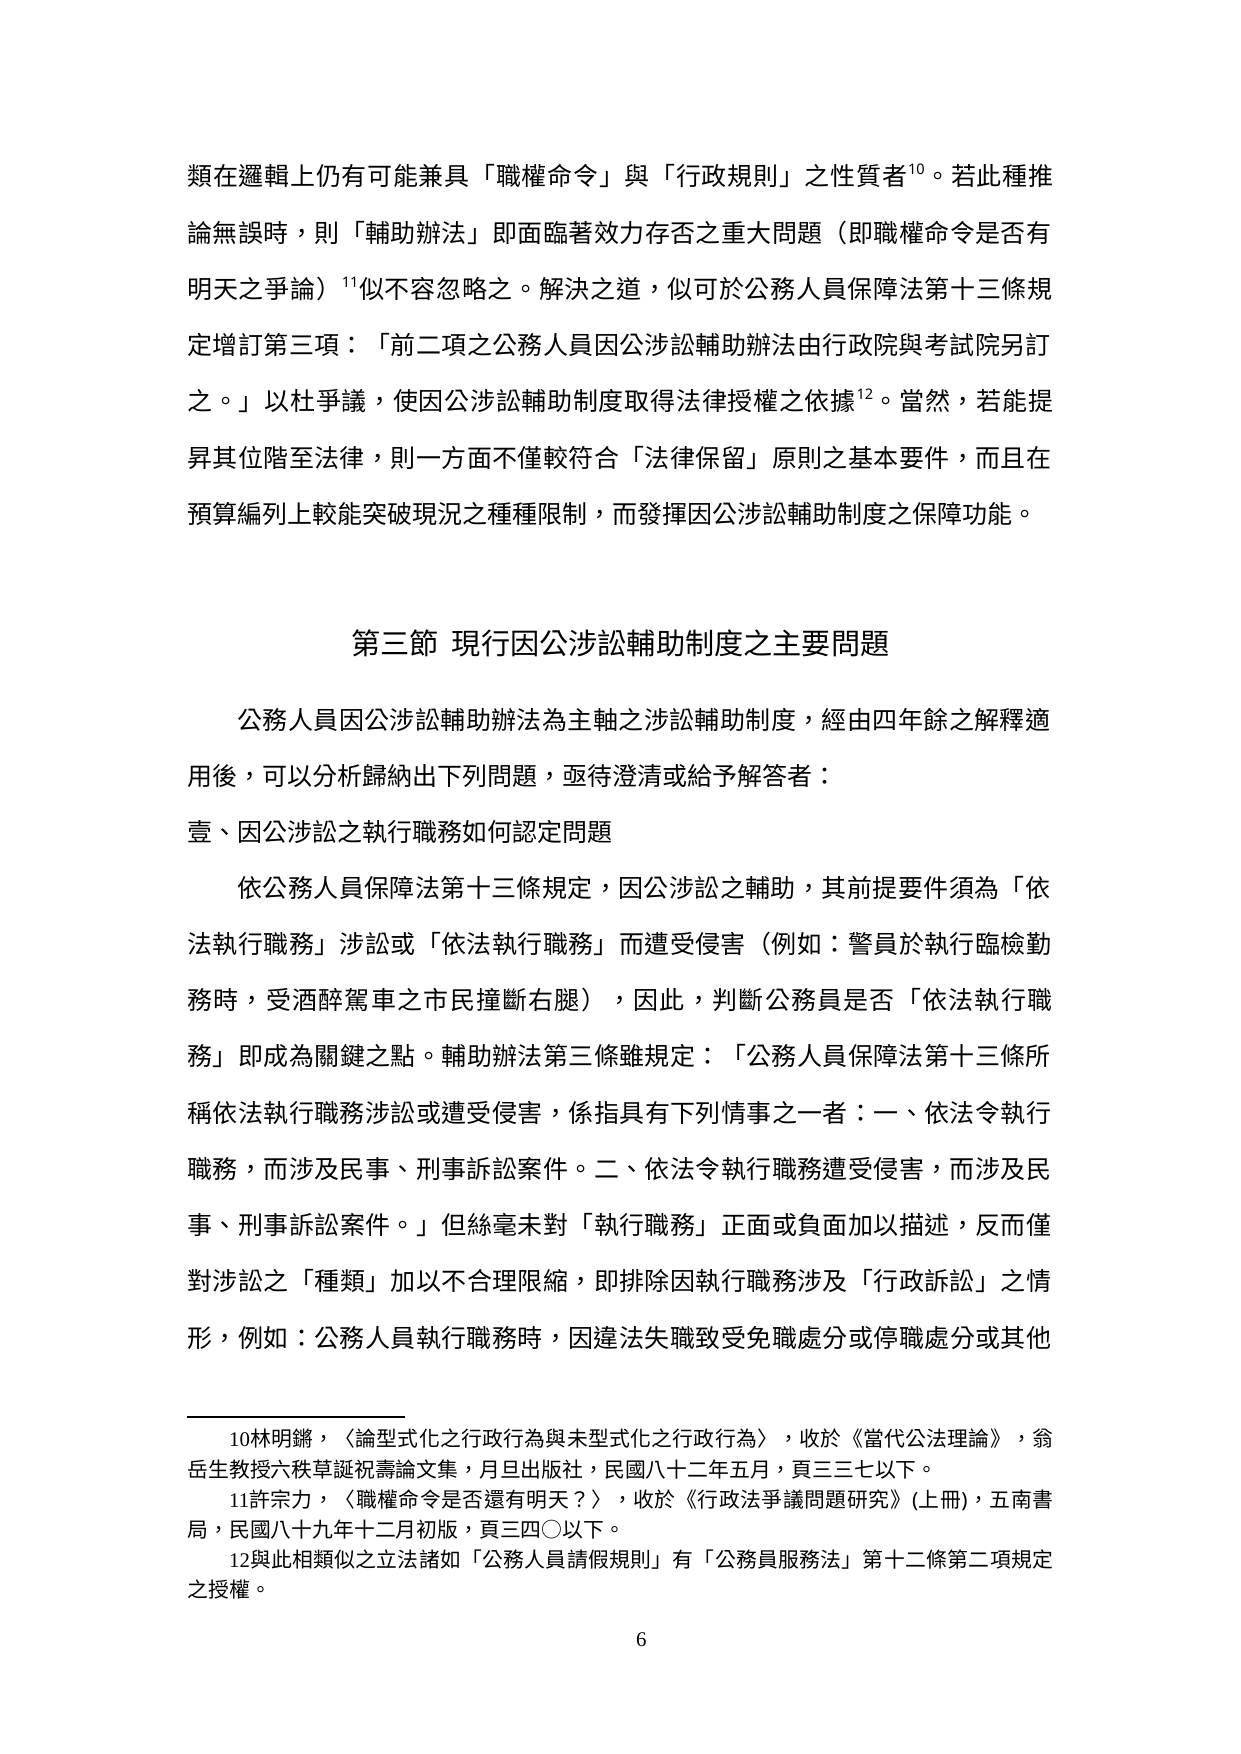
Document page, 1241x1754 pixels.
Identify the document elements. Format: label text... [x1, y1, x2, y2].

text 基於此種認知，在法律政策上另外值得思索的問題係：是否將因公涉訟輔助制度提升其法律位階？詳言之，是否將現行「輔助辦法」提升為「輔助法」，除一方面彰顯「制度保障」之精神外，並能符合「法律保留」原則之要求。最起碼也應該將現行「職權命令」之位階提昇為「法規命令」之位階，否則依行政程序法第一百七十四條之一的規定，職權命令有效期限僅至民國九十一年十二月卅一日止，沒有法律授權之「輔助辦法」是否會因為不符合行政程序法之規定，而淪為無效之結果，頗值得我們留意。或有人認為：輔助辦法純屬機關內部之行政規則，對外並不生效力，故不必有授權之依據，申言之：沒有法律授權之輔助辦法，既非法規命令，亦非職權命令，而係無授權依據之行政規則；或是認為輔助辦法雖無行為法（即公務人員保障法）之授權，但仍有組織法之授權（即公務人員保障暨培訓委員會組織法），並非行政程序法第一百七十四之一所稱之「職權命令」。此處涉及關鍵者為「輔助辦法」是否為行政機關依中央法規標準法第七條所訂定之命令，且須以法律明列其授權依據者。依吾人所信，「輔助辦法」雖為「行政規則」，但仍屬「職權命令」（參見輔助辦法第一條規定），蓋二者分類乃基於不同類標準而作，申言之，「行政規則」與「法規命令」之區別乃以行政命令是否對外發生效力為判斷，而「授權命令」與「職權命令」乃以行政命令是否有「行為法」之授權而為區別，從而兩組分類在邏輯上仍有可能兼具「職權命令」與「行政規則」之性質者。若此種推論無誤時，則「輔助辦法」即面臨著效力存否之重大問題（即職權命令是否有明天之爭論）似不容忽略之。解決之道，似可於公務人員保障法第十三條規定增訂第三項：「前二項之公務人員因公涉訟輔助辦法由行政院與考試院另訂之。」以杜爭議，使因公涉訟輔助制度取得法律授權之依據。當然，若能提昇其位階至法律，則一方面不僅較符合「法律保留」原則之基本要件，而且在預算編列上較能突破現況之種種限制，而發揮因公涉訟輔助制度之保障功能。 [187, 150, 1053, 525]
text 壹、因公涉訟之執行職務如何認定問題 [187, 806, 1053, 843]
text 許宗力，〈職權命令是否還有明天？〉，收於《行政法爭議問題研究》(上冊)，五南書局，民國八十九年十二月初版，頁三四○以下。 [187, 1483, 1053, 1543]
list 現行因公涉訟輔助制度之主要問題 [187, 598, 1053, 673]
text 依公務人員保障法第十三條規定，因公涉訟之輔助，其前提要件須為「依法執行職務」涉訟或「依法執行職務」而遭受侵害（例如：警員於執行臨檢勤務時，受酒醉駕車之市民撞斷右腿），因此，判斷公務員是否「依法執行職務」即成為關鍵之點。輔助辦法第三條雖規定：「公務人員保障法第十三條所稱依法執行職務涉訟或遭受侵害，係指具有下列情事之一者：一、依法令執行職務，而涉及民事、刑事訴訟案件。二、依法令執行職務遭受侵害，而涉及民事、刑事訴訟案件。」但絲毫未對「執行職務」正面或負面加以描述，反而僅對涉訟之「種類」加以不合理限縮，即排除因執行職務涉及「行政訴訟」之情形，例如：公務人員執行職務時，因違法失職致受免職處分或停職處分或其他 [187, 861, 1053, 1349]
text 與此相類似之立法諸如「公務人員請假規則」有「公務員服務法」第十二條第二項規定之授權。 [187, 1543, 1053, 1604]
text 公務人員因公涉訟輔助辦法為主軸之涉訟輔助制度，經由四年餘之解釋適用後，可以分析歸納出下列問題，亟待澄清或給予解答者： [187, 694, 1053, 787]
text 林明鏘，〈論型式化之行政行為與未型式化之行政行為〉，收於《當代公法理論》，翁岳生教授六秩草誕祝壽論文集，月旦出版社，民國八十二年五月，頁三三七以下。 [187, 1423, 1053, 1483]
